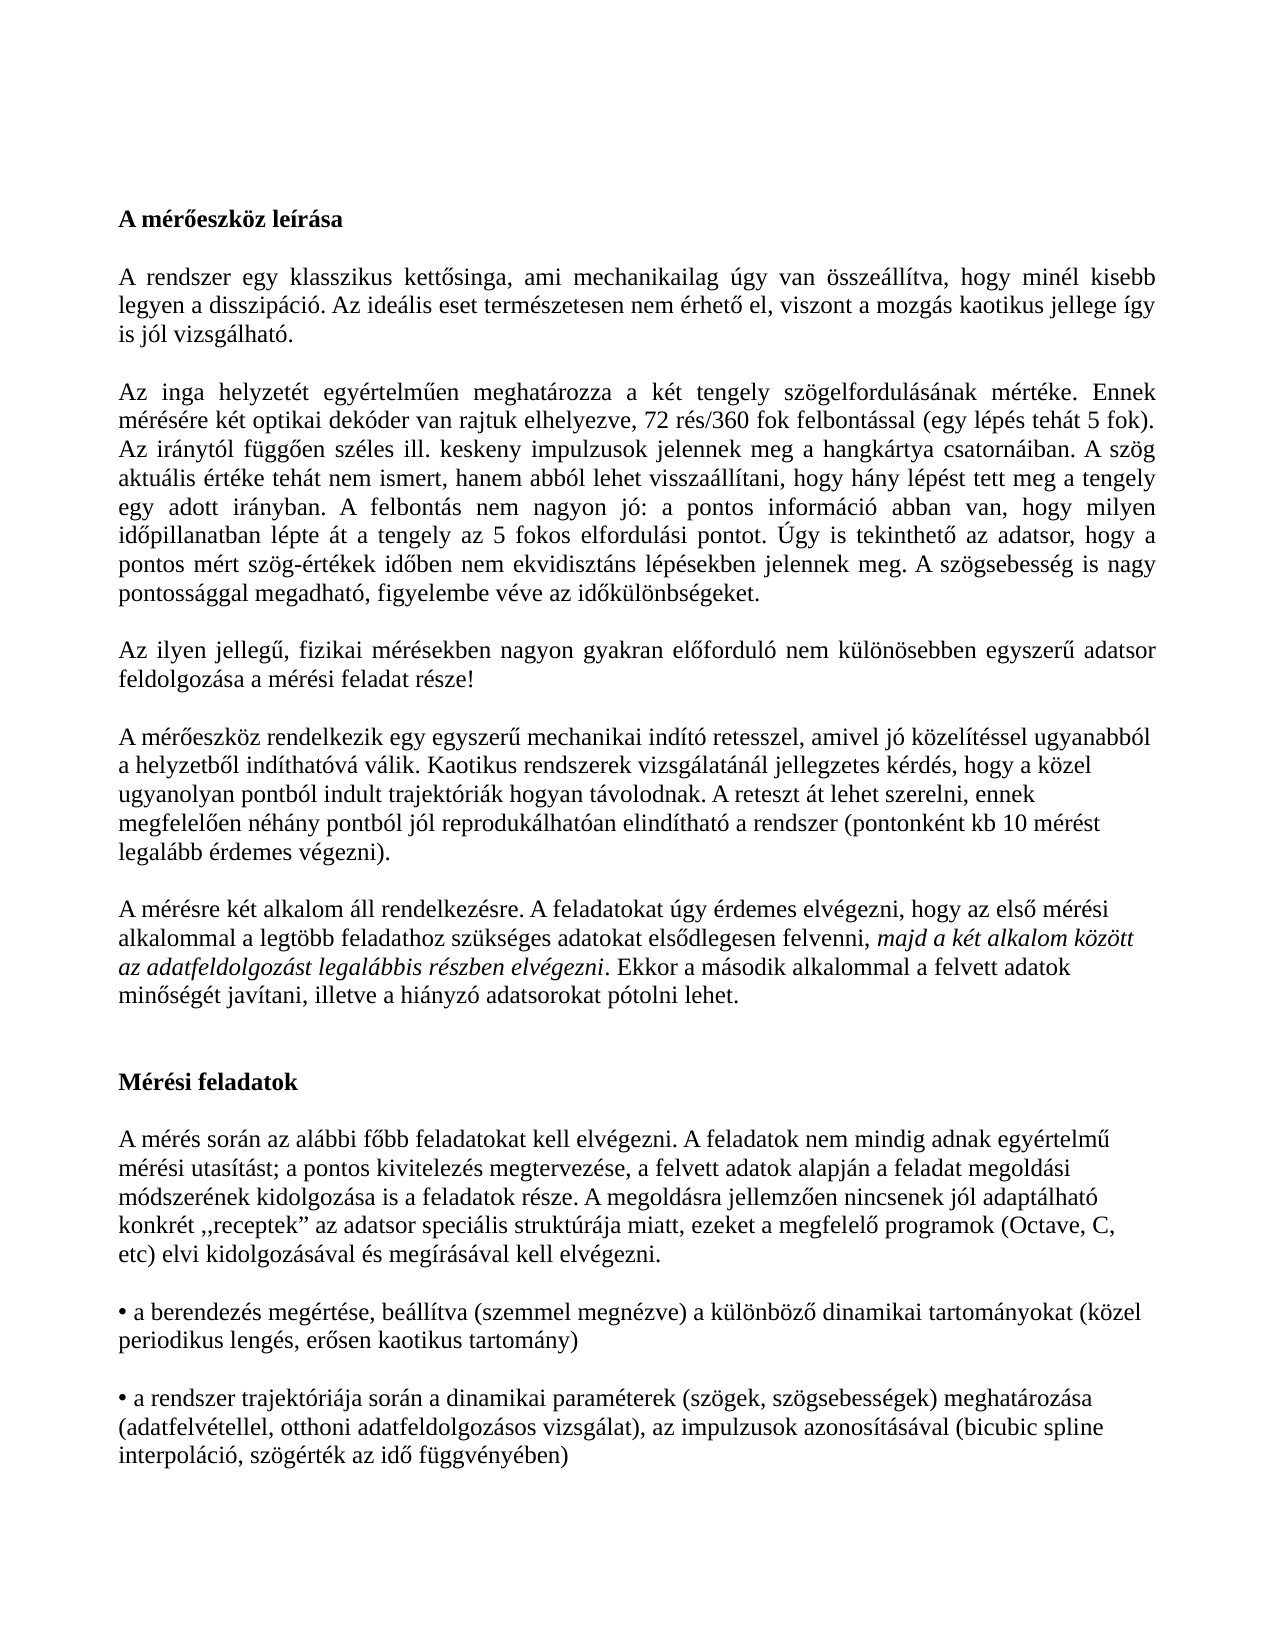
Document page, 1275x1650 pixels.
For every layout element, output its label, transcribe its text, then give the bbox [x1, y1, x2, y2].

text Az inga helyzetét egyértelműen meghatározza a két tengely szögelfordulásának mértéke. Ennek mérésére két optikai dekóder van rajtuk elhelyezve, 72 rés/360 fok felbontással (egy lépés tehát 5 fok). Az iránytól függően széles ill. keskeny impulzusok jelennek meg a hangkártya csatornáiban. A szög aktuális értéke tehát nem ismert, hanem abból lehet visszaállítani, hogy hány lépést tett meg a tengely egy adott irányban. A felbontás nem nagyon jó: a pontos információ abban van, hogy milyen időpillanatban lépte át a tengely az 5 fokos elfordulási pontot. Úgy is tekinthető az adatsor, hogy a pontos mért szög-értékek időben nem ekvidisztáns lépésekben jelennek meg. A szögsebesség is nagy pontossággal megadható, figyelembe véve az időkülönbségeket. [118, 377, 1157, 607]
list a rendszer trajektóriája során a dinamikai paraméterek (szögek, szögsebességek) meghatározása (adatfelvétellel, otthoni adatfeldolgozásos vizsgálat), az impulzusok azonosításával (bicubic spline interpoláció, szögérték az idő függvényében) [118, 1383, 1157, 1469]
text A mérőeszköz rendelkezik egy egyszerű mechanikai indító retesszel, amivel jó közelítéssel ugyanabból a helyzetből indíthatóvá válik. Kaotikus rendszerek vizsgálatánál jellegzetes kérdés, hogy a közel ugyanolyan pontból indult trajektóriák hogyan távolodnak. A reteszt át lehet szerelni, ennek megfelelően néhány pontból jól reprodukálhatóan elindítható a rendszer (pontonként kb 10 mérést legalább érdemes végezni). [118, 722, 1157, 866]
text A mérés során az alábbi főbb feladatokat kell elvégezni. A feladatok nem mindig adnak egyértelmű mérési utasítást; a pontos kivitelezés megtervezése, a felvett adatok alapján a feladat megoldási módszerének kidolgozása is a feladatok része. A megoldásra jellemzően nincsenek jól adaptálható konkrét ,,receptek” az adatsor speciális struktúrája miatt, ezeket a megfelelő programok (Octave, C, etc) elvi kidolgozásával és megírásával kell elvégezni. [118, 1124, 1157, 1268]
list a berendezés megértése, beállítva (szemmel megnézve) a különböző dinamikai tartományokat (közel periodikus lengés, erősen kaotikus tartomány) [118, 1297, 1157, 1354]
text A mérőeszköz leírása [118, 204, 1157, 233]
text Az ilyen jellegű, fizikai mérésekben nagyon gyakran előforduló nem különösebben egyszerű adatsor feldolgozása a mérési feladat része! [118, 636, 1157, 693]
text Mérési feladatok [118, 1067, 1157, 1096]
text A mérésre két alkalom áll rendelkezésre. A feladatokat úgy érdemes elvégezni, hogy az első mérési alkalommal a legtöbb feladathoz szükséges adatokat elsődlegesen felvenni, majd a két alkalom között az adatfeldolgozást legalábbis részben elvégezni. Ekkor a második alkalommal a felvett adatok minőségét javítani, illetve a hiányzó adatsorokat pótolni lehet. [118, 894, 1157, 1009]
text A rendszer egy klasszikus kettősinga, ami mechanikailag úgy van összeállítva, hogy minél kisebb legyen a disszipáció. Az ideális eset természetesen nem érhető el, viszont a mozgás kaotikus jellege így is jól vizsgálható. [118, 262, 1157, 348]
